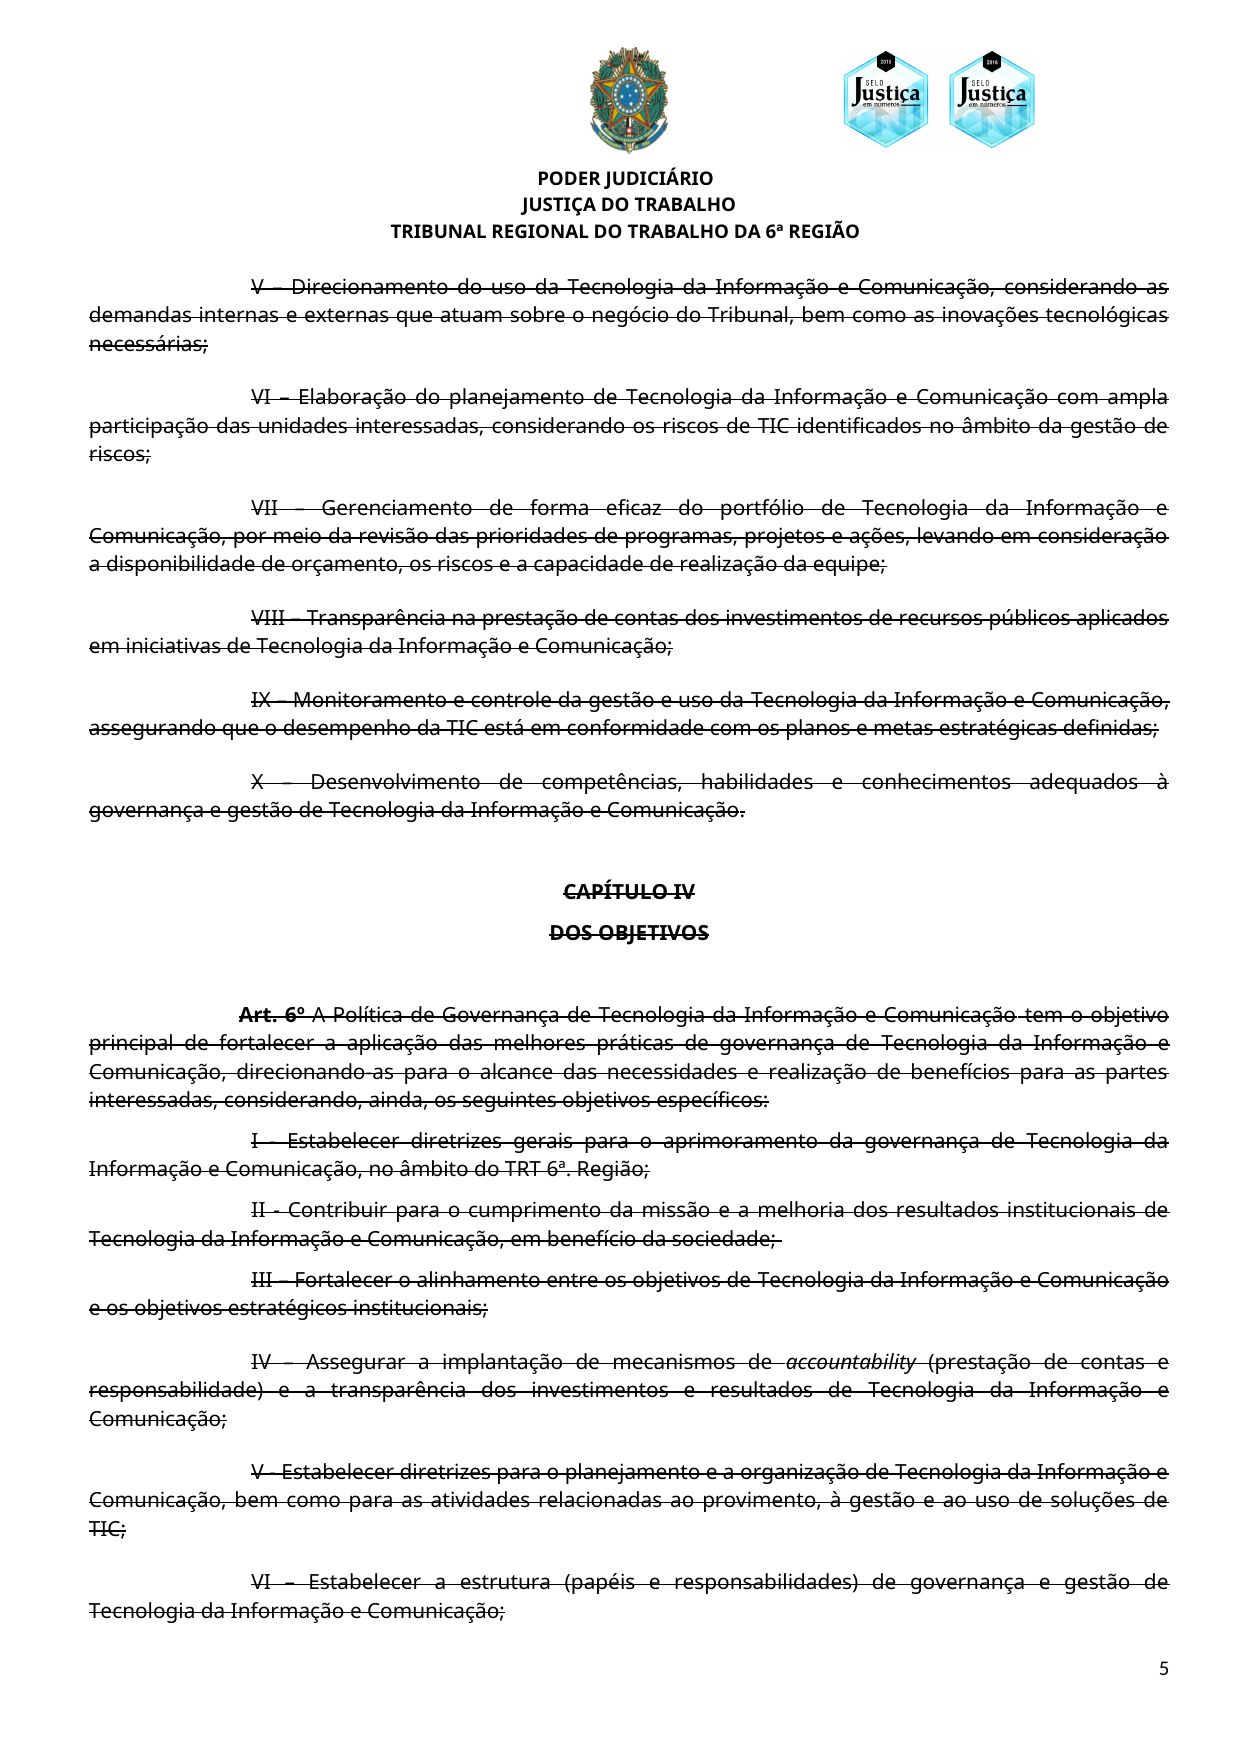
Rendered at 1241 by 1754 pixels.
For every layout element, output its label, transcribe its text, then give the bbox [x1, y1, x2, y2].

text IV – Assegurar a implantação de mecanismos de accountability (prestação de contas e responsabilidade) e a transparência dos investimentos e resultados de Tecnologia da Informação e Comunicação; [89, 1393, 1169, 1432]
text V – Direcionamento do uso da Tecnologia da Informação e Comunicação, considerando as demandas internas e externas que atuam sobre o negócio do Tribunal, bem como as inovações tecnológicas necessárias; [89, 318, 1169, 357]
text X – Desenvolvimento de competências, habilidades e conhecimentos adequados à governança e gestão de Tecnologia da Informação e Comunicação. [89, 767, 1169, 824]
text V – Direcionamento do uso da Tecnologia da Informação e Comunicação, considerando as demandas internas e externas que atuam sobre o negócio do Tribunal, bem como as inovações tecnológicas necessárias; [89, 272, 1169, 317]
text Art. 6º A Política de Governança de Tecnologia da Informação e Comunicação tem o objetivo principal de fortalecer a aplicação das melhores práticas de governança de Tecnologia da Informação e Comunicação, direcionando-as para o alcance das necessidades e realização de benefícios para as partes interessadas, considerando, ainda, os seguintes objetivos específicos: [89, 1074, 1169, 1114]
text DOS OBJETIVOS [89, 918, 1169, 946]
text VIII – Transparência na prestação de contas dos investimentos de recursos públicos aplicados em iniciativas de Tecnologia da Informação e Comunicação; [89, 603, 1169, 660]
text Art. 6º A Política de Governança de Tecnologia da Informação e Comunicação tem o objetivo principal de fortalecer a aplicação das melhores práticas de governança de Tecnologia da Informação e Comunicação, direcionando-as para o alcance das necessidades e realização de benefícios para as partes interessadas, considerando, ainda, os seguintes objetivos específicos: [89, 1000, 1169, 1044]
picture [590, 45, 668, 156]
text VI – Elaboração do planejamento de Tecnologia da Informação e Comunicação com ampla participação das unidades interessadas, considerando os riscos de TIC identificados no âmbito da gestão de riscos; [89, 428, 1169, 468]
picture [842, 51, 1036, 148]
text IV – Assegurar a implantação de mecanismos de accountability (prestação de contas e responsabilidade) e a transparência dos investimentos e resultados de Tecnologia da Informação e Comunicação; [89, 1347, 1169, 1391]
text VII – Gerenciamento de forma eficaz do portfólio de Tecnologia da Informação e Comunicação, por meio da revisão das prioridades de programas, projetos e ações, levando em consideração a disponibilidade de orçamento, os riscos e a capacidade de realização da equipe; [89, 493, 1169, 537]
text VI – Elaboração do planejamento de Tecnologia da Informação e Comunicação com ampla participação das unidades interessadas, considerando os riscos de TIC identificados no âmbito da gestão de riscos; [89, 382, 1169, 427]
text VI – Estabelecer a estrutura (papéis e responsabilidades) de governança e gestão de Tecnologia da Informação e Comunicação; [89, 1567, 1169, 1624]
text Art. 6º A Política de Governança de Tecnologia da Informação e Comunicação tem o objetivo principal de fortalecer a aplicação das melhores práticas de governança de Tecnologia da Informação e Comunicação, direcionando-as para o alcance das necessidades e realização de benefícios para as partes interessadas, considerando, ainda, os seguintes objetivos específicos: [89, 1046, 1169, 1073]
text II - Contribuir para o cumprimento da missão e a melhoria dos resultados institucionais de Tecnologia da Informação e Comunicação, em benefício da sociedade; [89, 1196, 1169, 1252]
text V - Estabelecer diretrizes para o planejamento e a organização de Tecnologia da Informação e Comunicação, bem como para as atividades relacionadas ao provimento, à gestão e ao uso de soluções de TIC; [89, 1503, 1169, 1542]
text V - Estabelecer diretrizes para o planejamento e a organização de Tecnologia da Informação e Comunicação, bem como para as atividades relacionadas ao provimento, à gestão e ao uso de soluções de TIC; [89, 1457, 1169, 1502]
text I - Estabelecer diretrizes gerais para o aprimoramento da governança de Tecnologia da Informação e Comunicação, no âmbito do TRT 6ª. Região; [89, 1126, 1169, 1183]
text CAPÍTULO IV [89, 877, 1169, 906]
text III – Fortalecer o alinhamento entre os objetivos de Tecnologia da Informação e Comunicação e os objetivos estratégicos institucionais; [89, 1265, 1169, 1322]
text IX – Monitoramento e controle da gestão e uso da Tecnologia da Informação e Comunicação, assegurando que o desempenho da TIC está em conformidade com os planos e metas estratégicas definidas; [89, 685, 1169, 742]
text VII – Gerenciamento de forma eficaz do portfólio de Tecnologia da Informação e Comunicação, por meio da revisão das prioridades de programas, projetos e ações, levando em consideração a disponibilidade de orçamento, os riscos e a capacidade de realização da equipe; [89, 539, 1169, 578]
